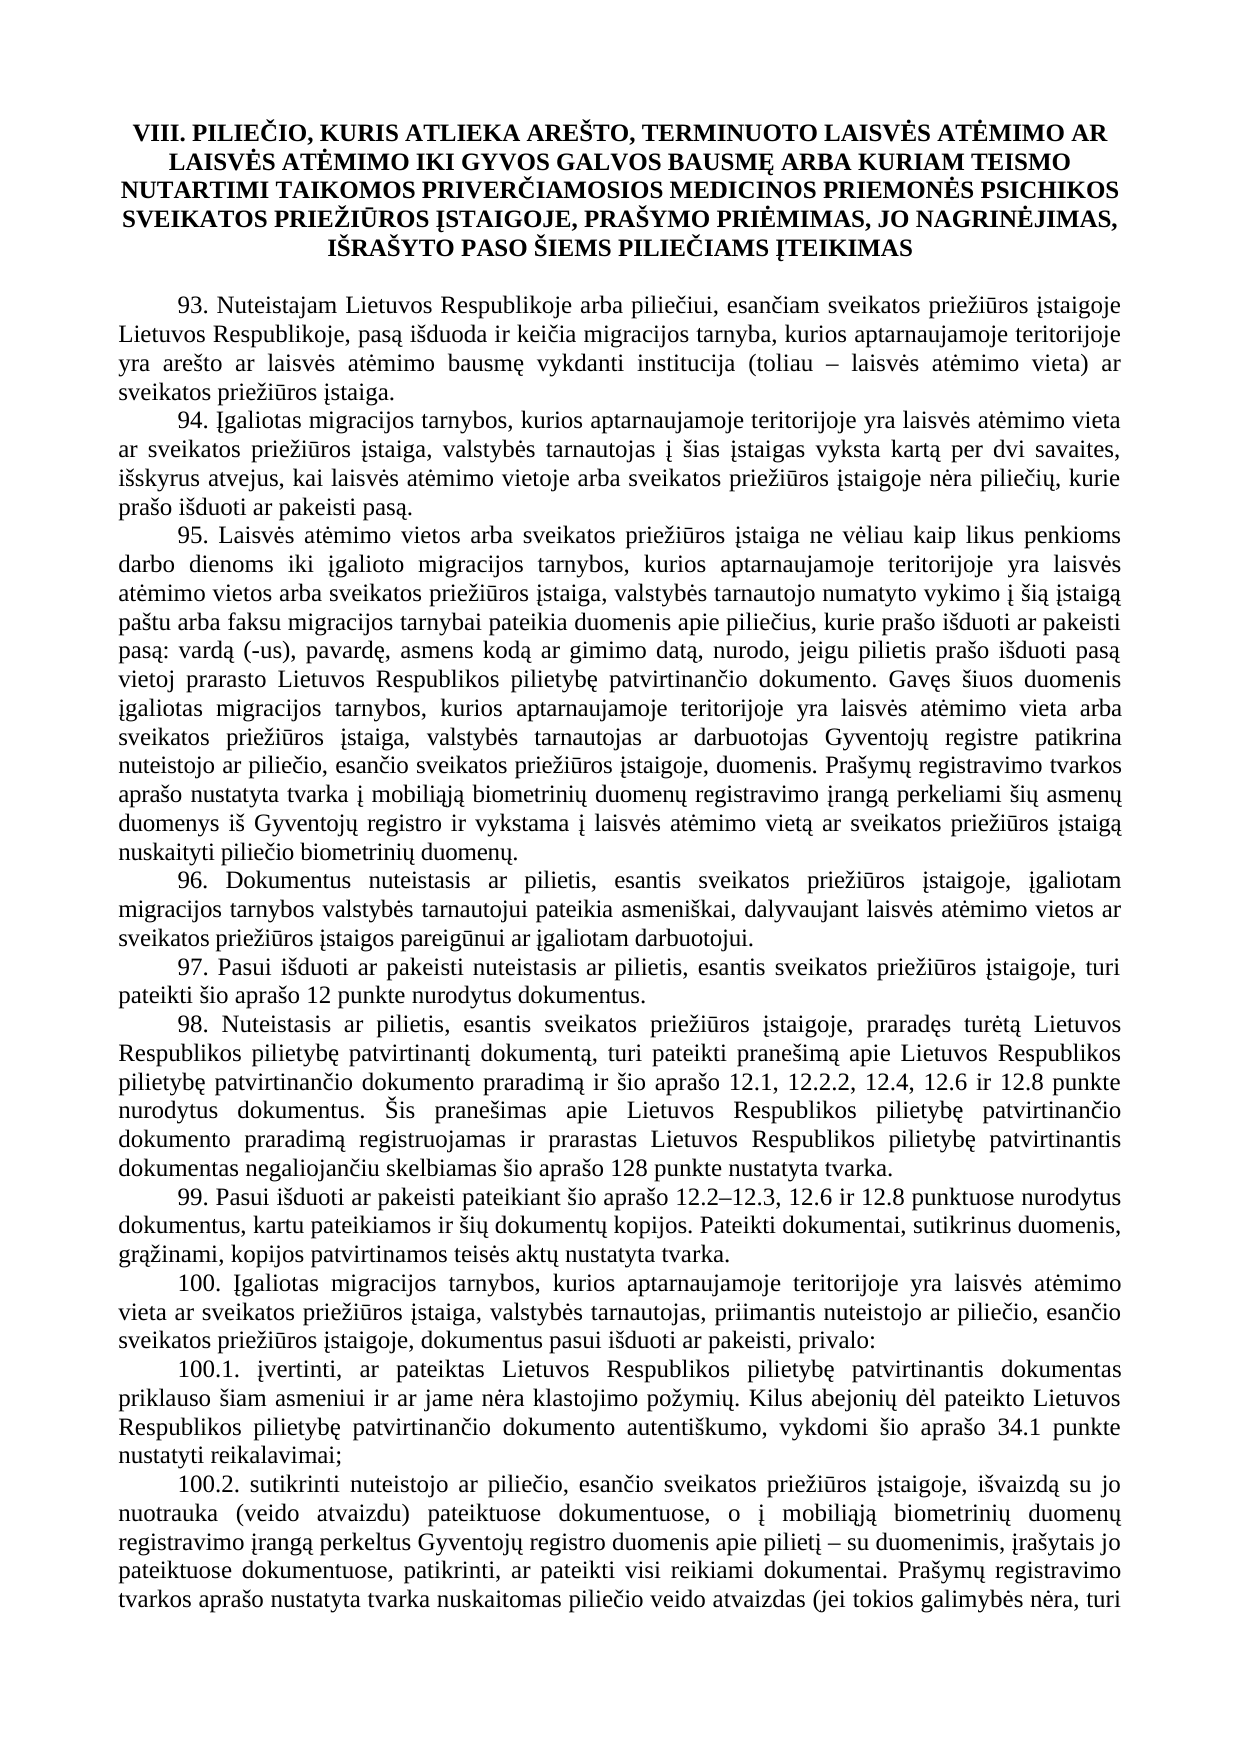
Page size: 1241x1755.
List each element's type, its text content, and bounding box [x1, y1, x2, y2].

text 97. Pasui išduoti ar pakeisti nuteistasis ar pilietis, esantis sveikatos priežiūros įstaigoje, turi pateikti šio aprašo 12 punkte nurodytus dokumentus. [118, 952, 1122, 1009]
text 100.2. sutikrinti nuteistojo ar piliečio, esančio sveikatos priežiūros įstaigoje, išvaizdą su jo nuotrauka (veido atvaizdu) pateiktuose dokumentuose, o į mobiliąją biometrinių duomenų registravimo įrangą perkeltus Gyventojų registro duomenis apie pilietį – su duomenimis, įrašytais jo pateiktuose dokumentuose, patikrinti, ar pateikti visi reikiami dokumentai. Prašymų registravimo tvarkos aprašo nustatyta tvarka nuskaitomas piliečio veido atvaizdas (jei tokios galimybės nėra, turi [118, 1469, 1122, 1613]
text 95. Laisvės atėmimo vietos arba sveikatos priežiūros įstaiga ne vėliau kaip likus penkioms darbo dienoms iki įgalioto migracijos tarnybos, kurios aptarnaujamoje teritorijoje yra laisvės atėmimo vietos arba sveikatos priežiūros įstaiga, valstybės tarnautojo numatyto vykimo į šią įstaigą paštu arba faksu migracijos tarnybai pateikia duomenis apie piliečius, kurie prašo išduoti ar pakeisti pasą: vardą (-us), pavardę, asmens kodą ar gimimo datą, nurodo, jeigu pilietis prašo išduoti pasą vietoj prarasto Lietuvos Respublikos pilietybę patvirtinančio dokumento. Gavęs šiuos duomenis įgaliotas migracijos tarnybos, kurios aptarnaujamoje teritorijoje yra laisvės atėmimo vieta arba sveikatos priežiūros įstaiga, valstybės tarnautojas ar darbuotojas Gyventojų registre patikrina nuteistojo ar piliečio, esančio sveikatos priežiūros įstaigoje, duomenis. Prašymų registravimo tvarkos aprašo nustatyta tvarka į mobiliąją biometrinių duomenų registravimo įrangą perkeliami šių asmenų duomenys iš Gyventojų registro ir vykstama į laisvės atėmimo vietą ar sveikatos priežiūros įstaigą nuskaityti piliečio biometrinių duomenų. [118, 521, 1122, 866]
text 96. Dokumentus nuteistasis ar pilietis, esantis sveikatos priežiūros įstaigoje, įgaliotam migracijos tarnybos valstybės tarnautojui pateikia asmeniškai, dalyvaujant laisvės atėmimo vietos ar sveikatos priežiūros įstaigos pareigūnui ar įgaliotam darbuotojui. [118, 866, 1122, 952]
text 100. Įgaliotas migracijos tarnybos, kurios aptarnaujamoje teritorijoje yra laisvės atėmimo vieta ar sveikatos priežiūros įstaiga, valstybės tarnautojas, priimantis nuteistojo ar piliečio, esančio sveikatos priežiūros įstaigoje, dokumentus pasui išduoti ar pakeisti, privalo: [118, 1268, 1122, 1354]
text VIII. PILIEČIO, KURIS ATLIEKA AREŠTO, TERMINUOTO LAISVĖS ATĖMIMO AR LAISVĖS ATĖMIMO IKI GYVOS GALVOS BAUSMĘ ARBA KURIAM TEISMO NUTARTIMI TAIKOMOS PRIVERČIAMOSIOS MEDICINOS PRIEMONĖS PSICHIKOS SVEIKATOS PRIEŽIŪROS ĮSTAIGOJE, PRAŠYMO PRIĖMIMAS, JO NAGRINĖJIMAS, IŠRAŠYTO PASO ŠIEMS PILIEČIAMS ĮTEIKIMAS [118, 118, 1122, 262]
text 94. Įgaliotas migracijos tarnybos, kurios aptarnaujamoje teritorijoje yra laisvės atėmimo vieta ar sveikatos priežiūros įstaiga, valstybės tarnautojas į šias įstaigas vyksta kartą per dvi savaites, išskyrus atvejus, kai laisvės atėmimo vietoje arba sveikatos priežiūros įstaigoje nėra piliečių, kurie prašo išduoti ar pakeisti pasą. [118, 406, 1122, 521]
text 98. Nuteistasis ar pilietis, esantis sveikatos priežiūros įstaigoje, praradęs turėtą Lietuvos Respublikos pilietybę patvirtinantį dokumentą, turi pateikti pranešimą apie Lietuvos Respublikos pilietybę patvirtinančio dokumento praradimą ir šio aprašo 12.1, 12.2.2, 12.4, 12.6 ir 12.8 punkte nurodytus dokumentus. Šis pranešimas apie Lietuvos Respublikos pilietybę patvirtinančio dokumento praradimą registruojamas ir prarastas Lietuvos Respublikos pilietybę patvirtinantis dokumentas negaliojančiu skelbiamas šio aprašo 128 punkte nustatyta tvarka. [118, 1009, 1122, 1182]
text 100.1. įvertinti, ar pateiktas Lietuvos Respublikos pilietybę patvirtinantis dokumentas priklauso šiam asmeniui ir ar jame nėra klastojimo požymių. Kilus abejonių dėl pateikto Lietuvos Respublikos pilietybę patvirtinančio dokumento autentiškumo, vykdomi šio aprašo 34.1 punkte nustatyti reikalavimai; [118, 1354, 1122, 1469]
text 99. Pasui išduoti ar pakeisti pateikiant šio aprašo 12.2–12.3, 12.6 ir 12.8 punktuose nurodytus dokumentus, kartu pateikiamos ir šių dokumentų kopijos. Pateikti dokumentai, sutikrinus duomenis, grąžinami, kopijos patvirtinamos teisės aktų nustatyta tvarka. [118, 1182, 1122, 1268]
text 93. Nuteistajam Lietuvos Respublikoje arba piliečiui, esančiam sveikatos priežiūros įstaigoje Lietuvos Respublikoje, pasą išduoda ir keičia migracijos tarnyba, kurios aptarnaujamoje teritorijoje yra arešto ar laisvės atėmimo bausmę vykdanti institucija (toliau – laisvės atėmimo vieta) ar sveikatos priežiūros įstaiga. [118, 291, 1122, 406]
